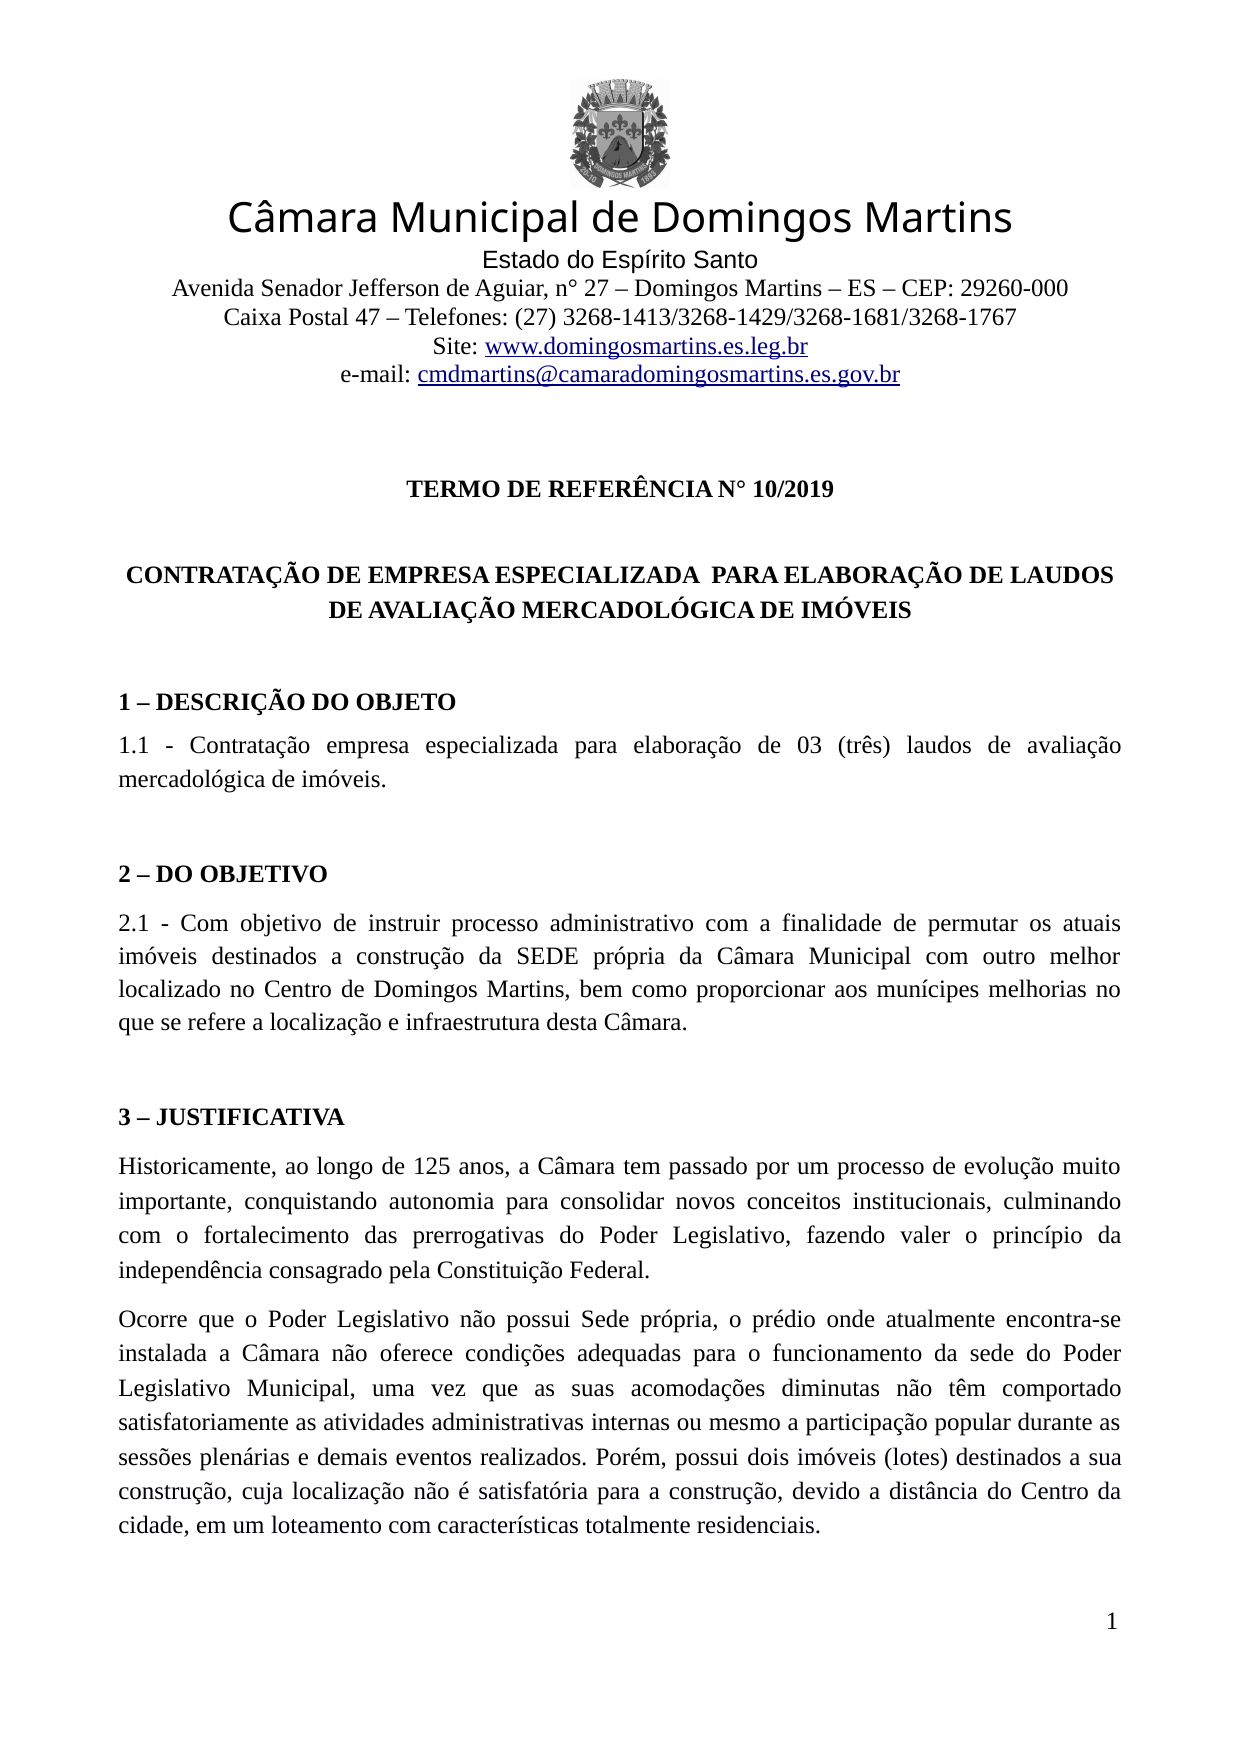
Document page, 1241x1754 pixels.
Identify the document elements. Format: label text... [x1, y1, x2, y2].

text 3 – JUSTIFICATIVA [118, 1102, 1122, 1131]
text 2 – DO OBJETIVO [118, 859, 1122, 888]
text 1 – DESCRIÇÃO DO OBJETO [118, 687, 1122, 716]
text Ocorre que o Poder Legislativo não possui Sede própria, o prédio onde atualmente encontra-se instalada a Câmara não oferece condições adequadas para o funcionamento da sede do Poder Legislativo Municipal, uma vez que as suas acomodações diminutas não têm comportado satisfatoriamente as atividades administrativas internas ou mesmo a participação popular durante as sessões plenárias e demais eventos realizados. Porém, possui dois imóveis (lotes) destinados a sua construção, cuja localização não é satisfatória para a construção, devido a distância do Centro da cidade, em um loteamento com características totalmente residenciais. [118, 1304, 1122, 1539]
text TERMO DE REFERÊNCIA N° 10/2019 [118, 474, 1122, 503]
text 1.1 - Contratação empresa especializada para elaboração de 03 (três) laudos de avaliação mercadológica de imóveis. [118, 731, 1122, 792]
text CONTRATAÇÃO DE EMPRESA ESPECIALIZADA PARA ELABORAÇÃO DE LAUDOS DE AVALIAÇÃO MERCADOLÓGICA DE IMÓVEIS [118, 560, 1122, 624]
text Historicamente, ao longo de 125 anos, a Câmara tem passado por um processo de evolução muito importante, conquistando autonomia para consolidar novos conceitos institucionais, culminando com o fortalecimento das prerrogativas do Poder Legislativo, fazendo valer o princípio da independência consagrado pela Constituição Federal. [118, 1151, 1122, 1283]
text 2.1 - Com objetivo de instruir processo administrativo com a finalidade de permutar os atuais imóveis destinados a construção da SEDE própria da Câmara Municipal com outro melhor localizado no Centro de Domingos Martins, bem como proporcionar aos munícipes melhorias no que se refere a localização e infraestrutura desta Câmara. [118, 908, 1122, 1036]
